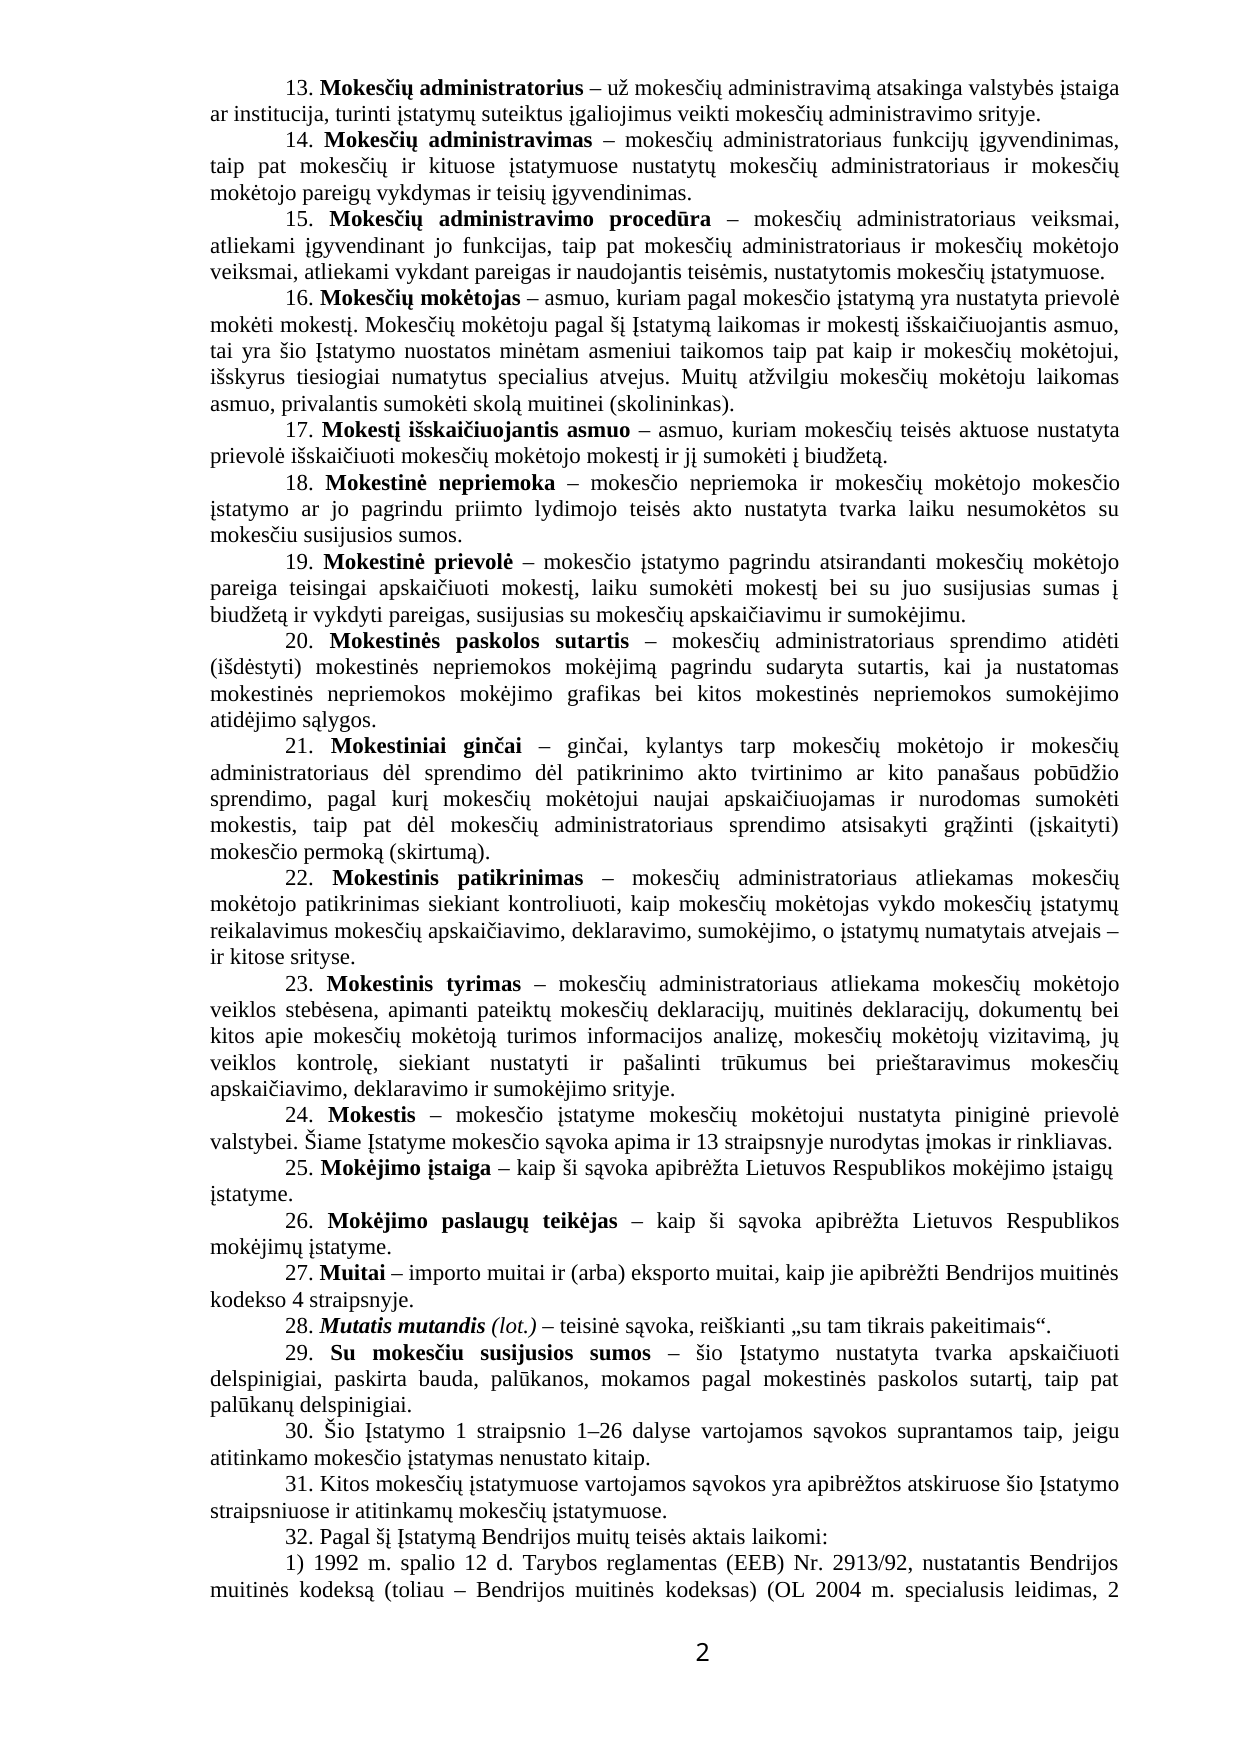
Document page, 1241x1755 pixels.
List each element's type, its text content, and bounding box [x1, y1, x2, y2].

text 27. Muitai – importo muitai ir (arba) eksporto muitai, kaip jie apibrėžti Bendrijos muitinės kodekso 4 straipsnyje. [210, 1259, 1120, 1312]
text 29. Su mokesčiu susijusios sumos – šio Įstatymo nustatyta tvarka apskaičiuoti delspinigiai, paskirta bauda, palūkanos, mokamos pagal mokestinės paskolos sutartį, taip pat palūkanų delspinigiai. [210, 1338, 1120, 1418]
text 16. Mokesčių mokėtojas – asmuo, kuriam pagal mokesčio įstatymą yra nustatyta prievolė mokėti mokestį. Mokesčių mokėtoju pagal šį Įstatymą laikomas ir mokestį išskaičiuojantis asmuo, tai yra šio Įstatymo nuostatos minėtam asmeniui taikomos taip pat kaip ir mokesčių mokėtojui, išskyrus tiesiogiai numatytus specialius atvejus. Muitų atžvilgiu mokesčių mokėtoju laikomas asmuo, privalantis sumokėti skolą muitinei (skolininkas). [210, 284, 1120, 416]
text 17. Mokestį išskaičiuojantis asmuo – asmuo, kuriam mokesčių teisės aktuose nustatyta prievolė išskaičiuoti mokesčių mokėtojo mokestį ir jį sumokėti į biudžetą. [210, 416, 1120, 469]
text 23. Mokestinis tyrimas – mokesčių administratoriaus atliekama mokesčių mokėtojo veiklos stebėsena, apimanti pateiktų mokesčių deklaracijų, muitinės deklaracijų, dokumentų bei kitos apie mokesčių mokėtoją turimos informacijos analizę, mokesčių mokėtojų vizitavimą, jų veiklos kontrolę, siekiant nustatyti ir pašalinti trūkumus bei prieštaravimus mokesčių apskaičiavimo, deklaravimo ir sumokėjimo srityje. [210, 969, 1120, 1101]
text 20. Mokestinės paskolos sutartis – mokesčių administratoriaus sprendimo atidėti (išdėstyti) mokestinės nepriemokos mokėjimą pagrindu sudaryta sutartis, kai ja nustatomas mokestinės nepriemokos mokėjimo grafikas bei kitos mokestinės nepriemokos sumokėjimo atidėjimo sąlygos. [210, 627, 1120, 732]
text 1) 1992 m. spalio 12 d. Tarybos reglamentas (EEB) Nr. 2913/92, nustatantis Bendrijos muitinės kodeksą (toliau – Bendrijos muitinės kodeksas) (OL 2004 m. specialusis leidimas, 2 [210, 1549, 1120, 1602]
text 32. Pagal šį Įstatymą Bendrijos muitų teisės aktais laikomi: [210, 1523, 1120, 1549]
text 31. Kitos mokesčių įstatymuose vartojamos sąvokos yra apibrėžtos atskiruose šio Įstatymo straipsniuose ir atitinkamų mokesčių įstatymuose. [210, 1470, 1120, 1523]
text 22. Mokestinis patikrinimas – mokesčių administratoriaus atliekamas mokesčių mokėtojo patikrinimas siekiant kontroliuoti, kaip mokesčių mokėtojas vykdo mokesčių įstatymų reikalavimus mokesčių apskaičiavimo, deklaravimo, sumokėjimo, o įstatymų numatytais atvejais – ir kitose srityse. [210, 864, 1120, 969]
text 30. Šio Įstatymo 1 straipsnio 1–26 dalyse vartojamos sąvokos suprantamos taip, jeigu atitinkamo mokesčio įstatymas nenustato kitaip. [210, 1418, 1120, 1470]
text 13. Mokesčių administratorius – už mokesčių administravimą atsakinga valstybės įstaiga ar institucija, turinti įstatymų suteiktus įgaliojimus veikti mokesčių administravimo srityje. [210, 73, 1120, 126]
text 14. Mokesčių administravimas – mokesčių administratoriaus funkcijų įgyvendinimas, taip pat mokesčių ir kituose įstatymuose nustatytų mokesčių administratoriaus ir mokesčių mokėtojo pareigų vykdymas ir teisių įgyvendinimas. [210, 126, 1120, 205]
text 21. Mokestiniai ginčai – ginčai, kylantys tarp mokesčių mokėtojo ir mokesčių administratoriaus dėl sprendimo dėl patikrinimo akto tvirtinimo ar kito panašaus pobūdžio sprendimo, pagal kurį mokesčių mokėtojui naujai apskaičiuojamas ir nurodomas sumokėti mokestis, taip pat dėl mokesčių administratoriaus sprendimo atsisakyti grąžinti (įskaityti) mokesčio permoką (skirtumą). [210, 732, 1120, 864]
text 18. Mokestinė nepriemoka – mokesčio nepriemoka ir mokesčių mokėtojo mokesčio įstatymo ar jo pagrindu priimto lydimojo teisės akto nustatyta tvarka laiku nesumokėtos su mokesčiu susijusios sumos. [210, 469, 1120, 548]
text 24. Mokestis – mokesčio įstatyme mokesčių mokėtojui nustatyta piniginė prievolė valstybei. Šiame Įstatyme mokesčio sąvoka apima ir 13 straipsnyje nurodytas įmokas ir rinkliavas. [210, 1101, 1120, 1154]
text 15. Mokesčių administravimo procedūra – mokesčių administratoriaus veiksmai, atliekami įgyvendinant jo funkcijas, taip pat mokesčių administratoriaus ir mokesčių mokėtojo veiksmai, atliekami vykdant pareigas ir naudojantis teisėmis, nustatytomis mokesčių įstatymuose. [210, 205, 1120, 284]
text 25. Mokėjimo įstaiga – kaip ši sąvoka apibrėžta Lietuvos Respublikos mokėjimo įstaigų įstatyme. [210, 1154, 1114, 1207]
text 26. Mokėjimo paslaugų teikėjas – kaip ši sąvoka apibrėžta Lietuvos Respublikos mokėjimų įstatyme. [210, 1207, 1120, 1259]
text 28. Mutatis mutandis (lot.) – teisinė sąvoka, reiškianti „su tam tikrais pakeitimais“. [210, 1312, 1120, 1338]
text 19. Mokestinė prievolė – mokesčio įstatymo pagrindu atsirandanti mokesčių mokėtojo pareiga teisingai apskaičiuoti mokestį, laiku sumokėti mokestį bei su juo susijusias sumas į biudžetą ir vykdyti pareigas, susijusias su mokesčių apskaičiavimu ir sumokėjimu. [210, 548, 1120, 627]
